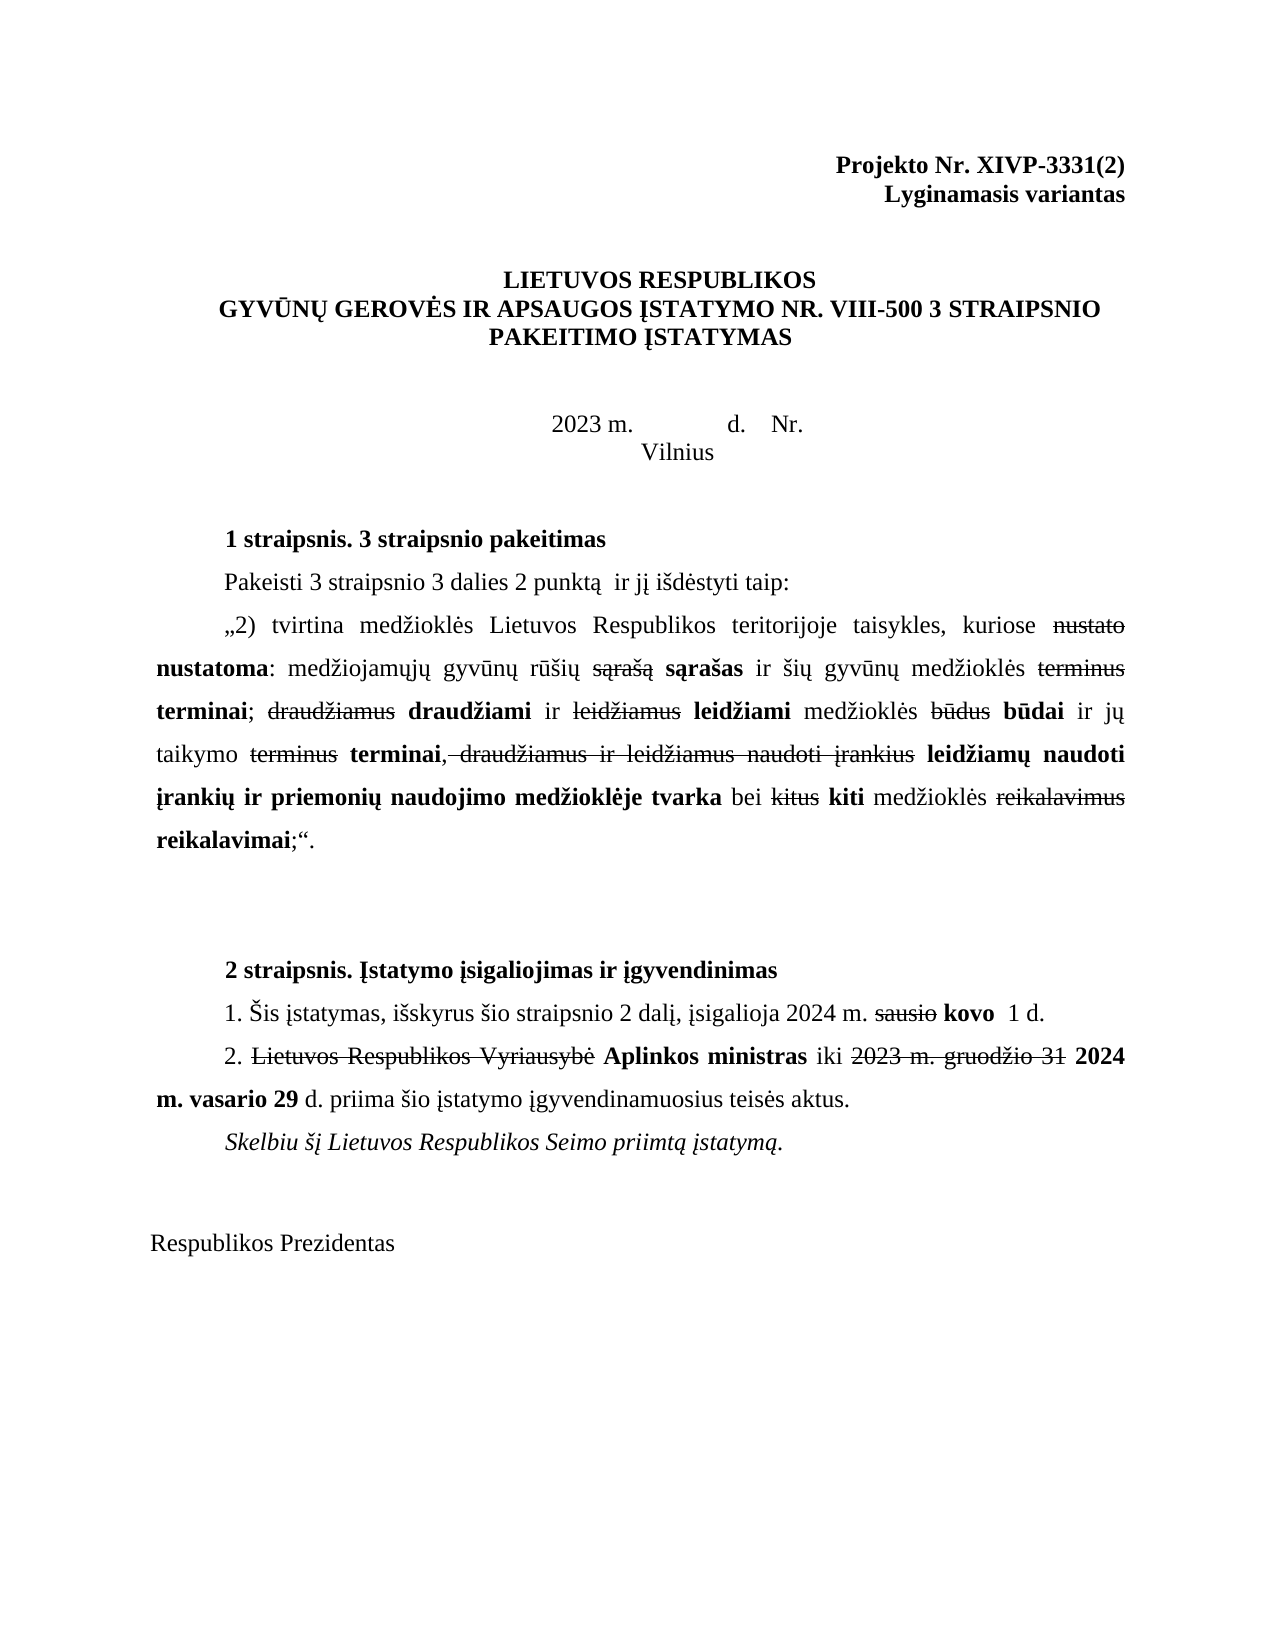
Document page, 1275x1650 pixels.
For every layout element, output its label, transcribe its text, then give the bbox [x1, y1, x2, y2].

text Pakeisti 3 straipsnio 3 dalies 2 punktą ir jį išdėstyti taip: [156, 567, 1125, 596]
text Vilnius [156, 437, 1125, 466]
text 2023 m. d. Nr. [156, 409, 1125, 437]
text 2 straipsnis. Įstatymo įsigaliojimas ir įgyvendinimas [150, 955, 1125, 984]
text 1 straipsnis. 3 straipsnio pakeitimas [150, 524, 1125, 552]
text Projekto Nr. XIVP-3331(2) [156, 150, 1125, 179]
text LIETUVOS RESPUBLIKOS [156, 265, 1125, 294]
text „2) tvirtina medžioklės Lietuvos Respublikos teritorijoje taisykles, kuriose nustato nustatoma: medžiojamųjų gyvūnų rūšių sąrašą sąrašas ir šių gyvūnų medžioklės terminus terminai; draudžiamus draudžiami ir leidžiamus leidžiami medžioklės būdus būdai ir jų taikymo terminus terminai, draudžiamus ir leidžiamus naudoti įrankius leidžiamų naudoti įrankių ir priemonių naudojimo medžioklėje tvarka bei kitus kiti medžioklės reikalavimus reikalavimai;“. [156, 610, 1125, 854]
text Lyginamasis variantas [156, 179, 1125, 207]
text 2. Lietuvos Respublikos Vyriausybė Aplinkos ministras iki 2023 m. gruodžio 31 2024 m. vasario 29 d. priima šio įstatymo įgyvendinamuosius teisės aktus. [156, 1041, 1125, 1113]
text Skelbiu šį Lietuvos Respublikos Seimo priimtą įstatymą. [150, 1127, 1125, 1156]
text Respublikos Prezidentas [150, 1228, 1125, 1257]
text 1. Šis įstatymas, išskyrus šio straipsnio 2 dalį, įsigalioja 2024 m. sausio kovo 1 d. [150, 998, 1125, 1027]
text GYVŪNŲ GEROVĖS IR APSAUGOS ĮSTATYMO NR. VIII-500 3 STRAIPSNIO PAKEITIMO ĮSTATYMAS [156, 294, 1125, 351]
